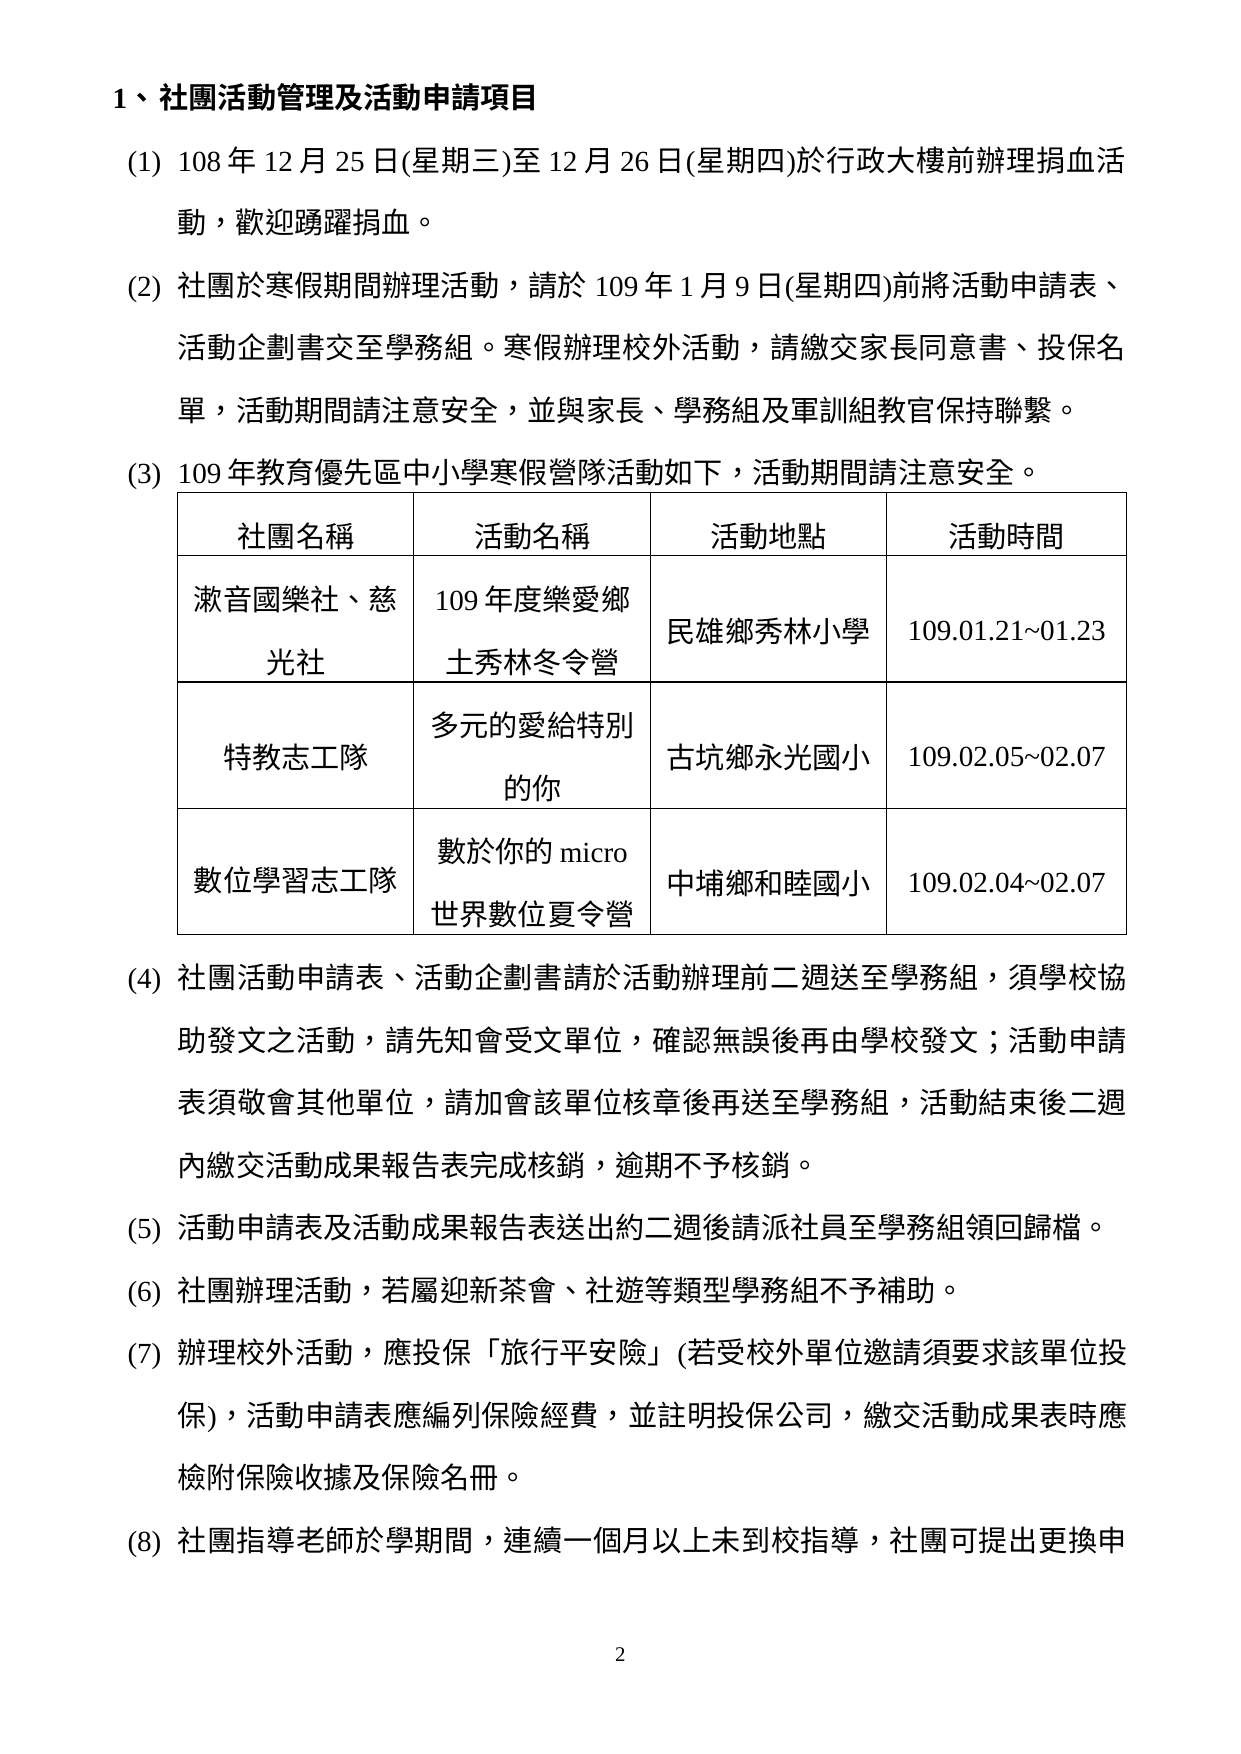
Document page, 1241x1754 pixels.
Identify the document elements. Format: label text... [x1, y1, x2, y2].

list 社團於寒假期間辦理活動，請於109年1月9日(星期四)前將活動申請表、活動企劃書交至學務組。寒假辦理校外活動，請繳交家長同意書、投保名單，活動期間請注意安全，並與家長、學務組及軍訓組教官保持聯繫。 [127, 242, 1128, 429]
table_cell 多元的愛給特別的你 [414, 683, 650, 807]
list 社團活動申請表、活動企劃書請於活動辦理前二週送至學務組，須學校協助發文之活動，請先知會受文單位，確認無誤後再由學校發文；活動申請表須敬會其他單位，請加會該單位核章後再送至學務組，活動結束後二週內繳交活動成果報告表完成核銷，逾期不予核銷。 [127, 934, 1128, 1184]
table_cell 數於你的micro世界數位夏令營 [414, 809, 650, 933]
table_header 活動名稱 [414, 493, 650, 555]
table_header 活動地點 [651, 493, 886, 555]
list 社團指導老師於學期間，連續一個月以上未到校指導，社團可提出更換申 [127, 1497, 1128, 1559]
list 109年教育優先區中小學寒假營隊活動如下，活動期間請注意安全。 [127, 429, 1128, 492]
table_cell 古坑鄉永光國小 [651, 683, 886, 807]
list 社團辦理活動，若屬迎新茶會、社遊等類型學務組不予補助。 [127, 1247, 1128, 1309]
table_header 社團名稱 [178, 493, 413, 555]
table_cell 特教志工隊 [178, 683, 413, 807]
table_header 活動時間 [887, 493, 1126, 555]
table_cell 漱音國樂社、慈光社 [178, 556, 413, 681]
list 社團活動管理及活動申請項目 [112, 54, 1128, 117]
table_cell 109.02.04~02.07 [887, 809, 1126, 933]
list 辦理校外活動，應投保「旅行平安險」(若受校外單位邀請須要求該單位投保)，活動申請表應編列保險經費，並註明投保公司，繳交活動成果表時應檢附保險收據及保險名冊。 [127, 1309, 1128, 1497]
table_cell 109.01.21~01.23 [887, 556, 1126, 681]
table_cell 中埔鄉和睦國小 [651, 809, 886, 933]
list 活動申請表及活動成果報告表送出約二週後請派社員至學務組領回歸檔。 [127, 1184, 1128, 1247]
table_cell 數位學習志工隊 [178, 809, 413, 933]
table_cell 109.02.05~02.07 [887, 683, 1126, 807]
table_cell 民雄鄉秀林小學 [651, 556, 886, 681]
list 108年12月25日(星期三)至12月26日(星期四)於行政大樓前辦理捐血活動，歡迎踴躍捐血。 [127, 117, 1128, 242]
table_cell 109年度樂愛鄉土秀林冬令營 [414, 556, 650, 681]
